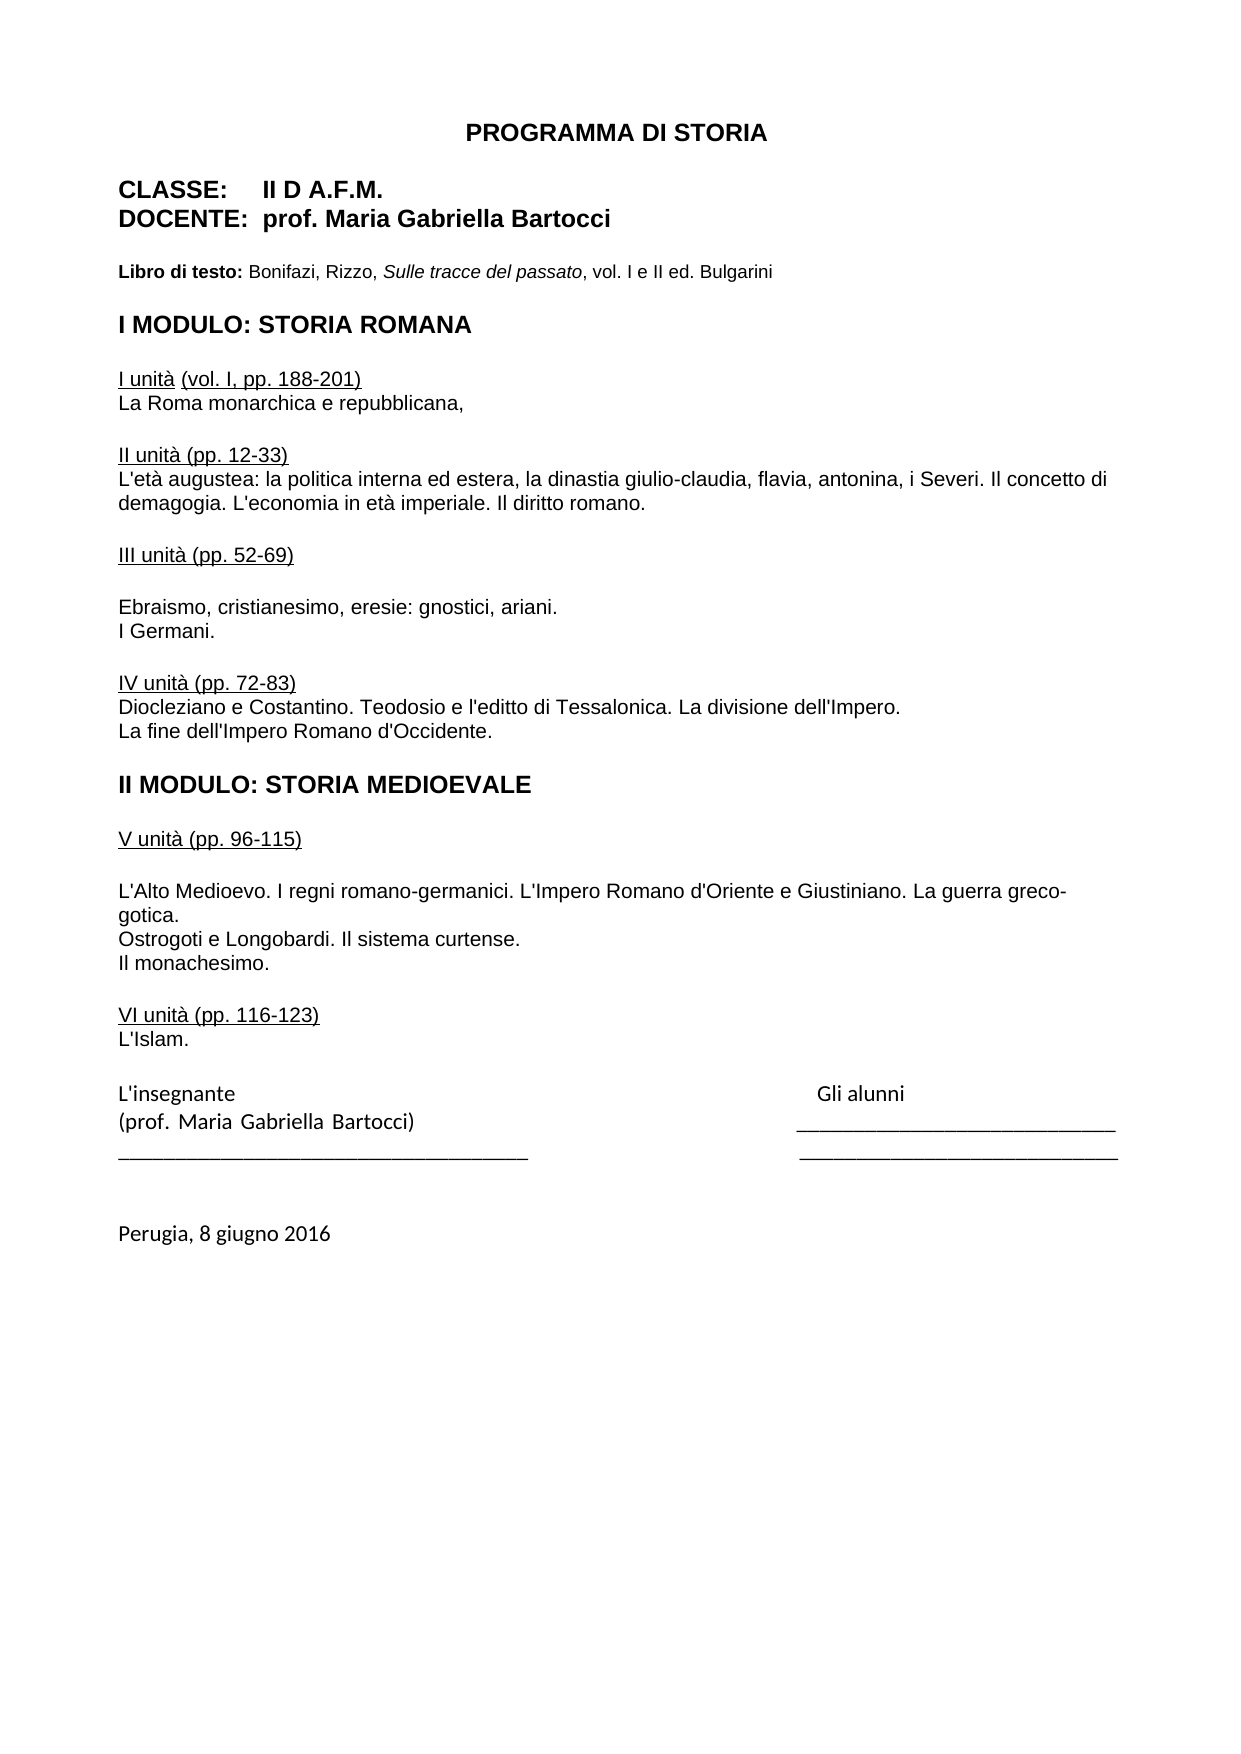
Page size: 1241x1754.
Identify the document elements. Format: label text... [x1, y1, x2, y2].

text I unità (vol. I, pp. 188-201) [118, 367, 1122, 391]
text III unità (pp. 52-69) [118, 543, 1122, 567]
text Ebraismo, cristianesimo, eresie: gnostici, ariani. [118, 594, 1122, 618]
text II MODULO: STORIA MEDIOEVALE [118, 770, 1122, 799]
text V unità (pp. 96-115) [118, 827, 1122, 851]
text La fine dell'Impero Romano d'Occidente. [118, 718, 1122, 742]
text La Roma monarchica e repubblicana, [118, 391, 1122, 415]
text VI unità (pp. 116-123) [118, 1003, 1122, 1027]
text DOCENTE: prof. Maria Gabriella Bartocci [118, 204, 1122, 232]
text L'età augustea: la politica interna ed estera, la dinastia giulio-claudia, flavia, antonina, i Severi. Il concetto di demagogia. L'economia in età imperiale. Il diritto romano. [118, 467, 1122, 514]
text CLASSE: II D A.F.M. [118, 175, 1122, 204]
text (prof. Maria Gabriella Bartocci) ____________________________ ____________________________________ ____________________________ [118, 1107, 1122, 1191]
text II unità (pp. 12-33) [118, 443, 1122, 467]
text I Germani. [118, 618, 1122, 642]
text L'Islam. [118, 1027, 1122, 1051]
text Perugia, 8 giugno 2016 [118, 1219, 1122, 1247]
text I MODULO: STORIA ROMANA [118, 310, 1122, 339]
text Ostrogoti e Longobardi. Il sistema curtense. [118, 927, 1122, 951]
text Libro di testo: Bonifazi, Rizzo, Sulle tracce del passato, vol. I e II ed. Bulgarini [118, 260, 1122, 282]
text IV unità (pp. 72-83) [118, 671, 1122, 694]
text PROGRAMMA DI STORIA [118, 118, 1122, 147]
text L'Alto Medioevo. I regni romano-germanici. L'Impero Romano d'Oriente e Giustiniano. La guerra greco-gotica. [118, 879, 1122, 927]
text L'insegnante Gli alunni [118, 1079, 1122, 1107]
text Il monachesimo. [118, 951, 1122, 975]
text Diocleziano e Costantino. Teodosio e l'editto di Tessalonica. La divisione dell'Impero. [118, 694, 1122, 718]
